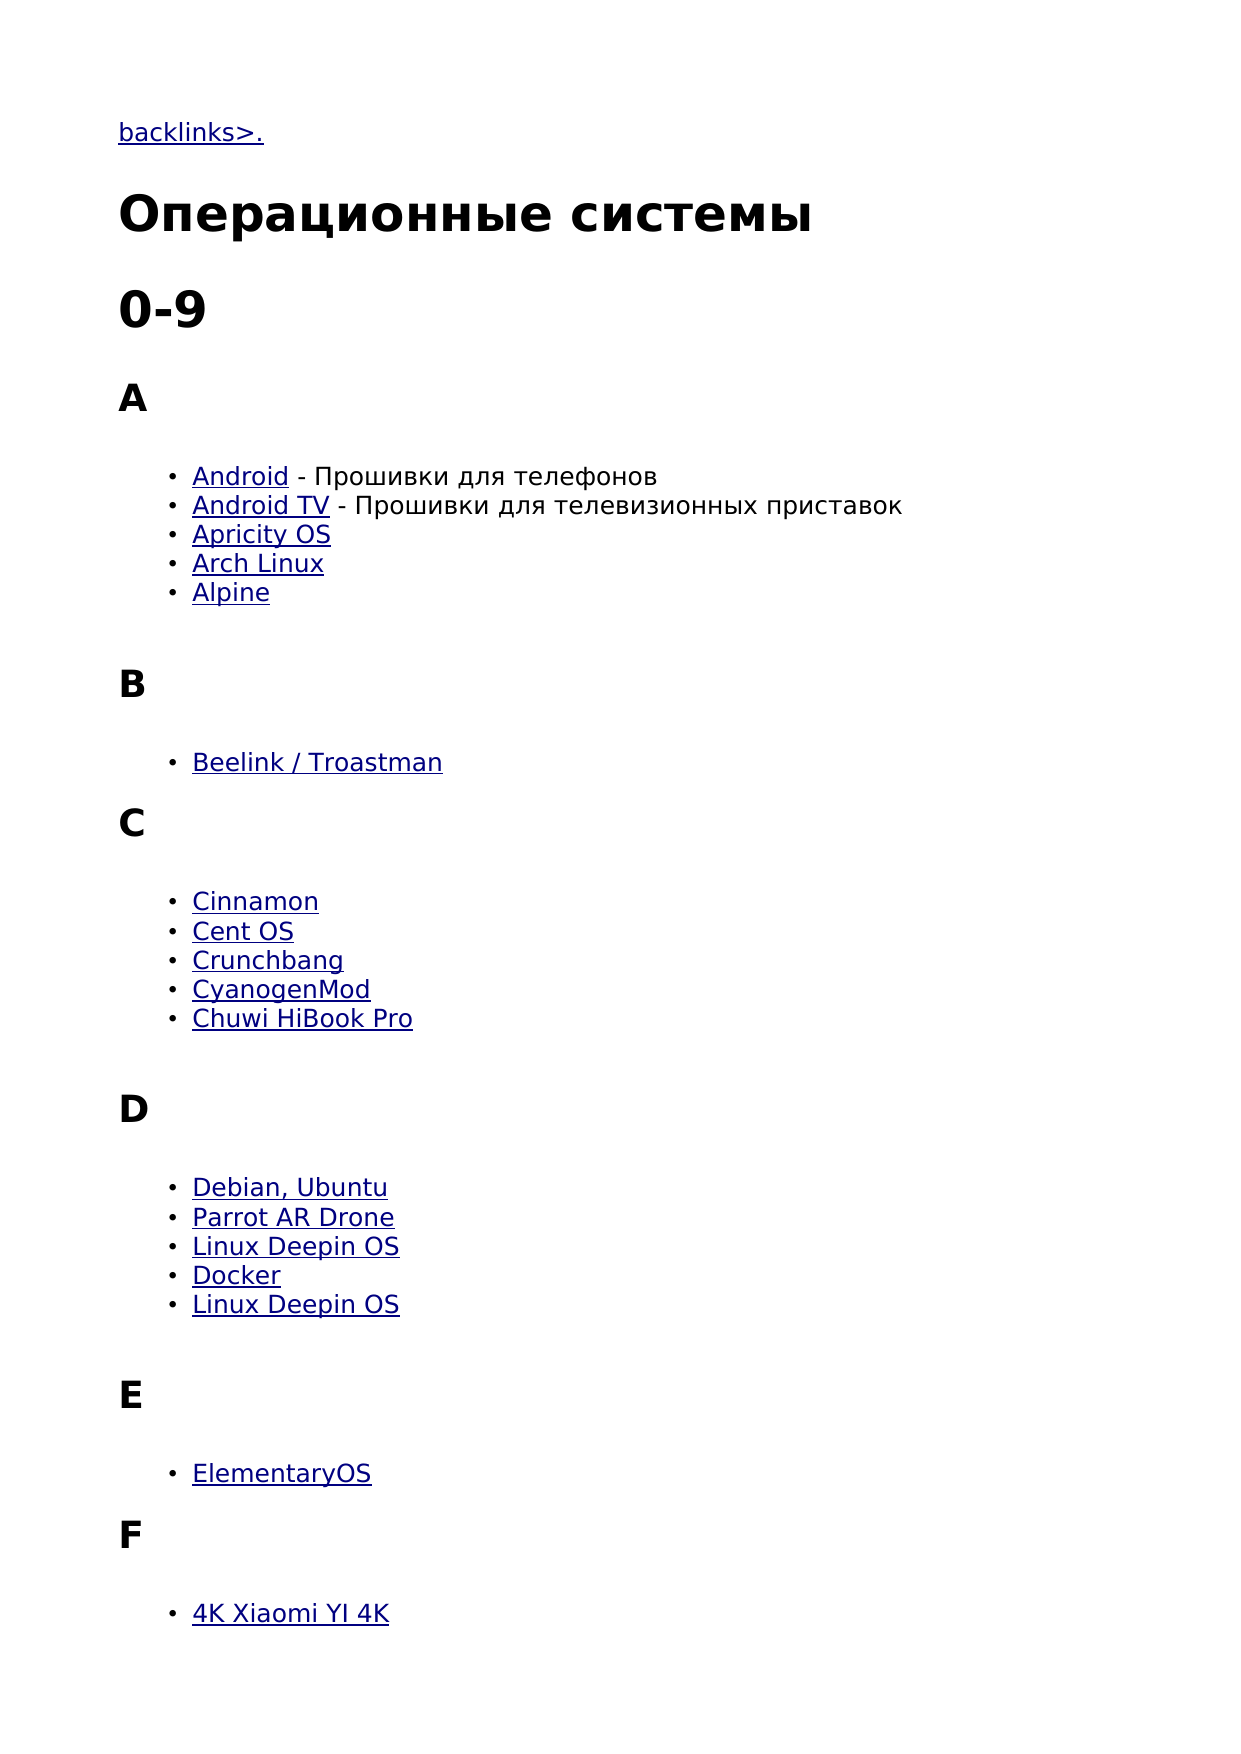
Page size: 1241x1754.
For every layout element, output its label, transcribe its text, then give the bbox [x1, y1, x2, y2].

list Cent OS [177, 917, 1122, 946]
list Alpine [177, 578, 1122, 608]
list Parrot AR Drone [177, 1203, 1122, 1232]
subtitle D [118, 1088, 1122, 1132]
list Android - Прошивки для телефонов [177, 462, 1122, 491]
subtitle C [118, 802, 1122, 846]
list Debian, Ubuntu [177, 1173, 1122, 1203]
list Linux Deepin OS [177, 1290, 1122, 1319]
text backlinks>. [118, 118, 1122, 147]
subtitle B [118, 662, 1122, 706]
list Android TV - Прошивки для телевизионных приставок [177, 491, 1122, 520]
subtitle A [118, 376, 1122, 420]
list 4K Xiaomi YI 4K [177, 1599, 1122, 1628]
list CyanogenMod [177, 975, 1122, 1004]
subtitle Операционные системы [118, 185, 1122, 243]
subtitle F [118, 1514, 1122, 1557]
list Chuwi HiBook Pro [177, 1004, 1122, 1033]
list Cinnamon [177, 888, 1122, 917]
list Beelink / Troastman [177, 748, 1122, 777]
list Arch Linux [177, 549, 1122, 578]
list Linux Deepin OS [177, 1232, 1122, 1261]
list Docker [177, 1261, 1122, 1290]
list Crunchbang [177, 946, 1122, 975]
list Apricity OS [177, 520, 1122, 549]
list ElementaryOS [177, 1459, 1122, 1489]
subtitle E [118, 1374, 1122, 1417]
subtitle 0-9 [118, 281, 1122, 339]
